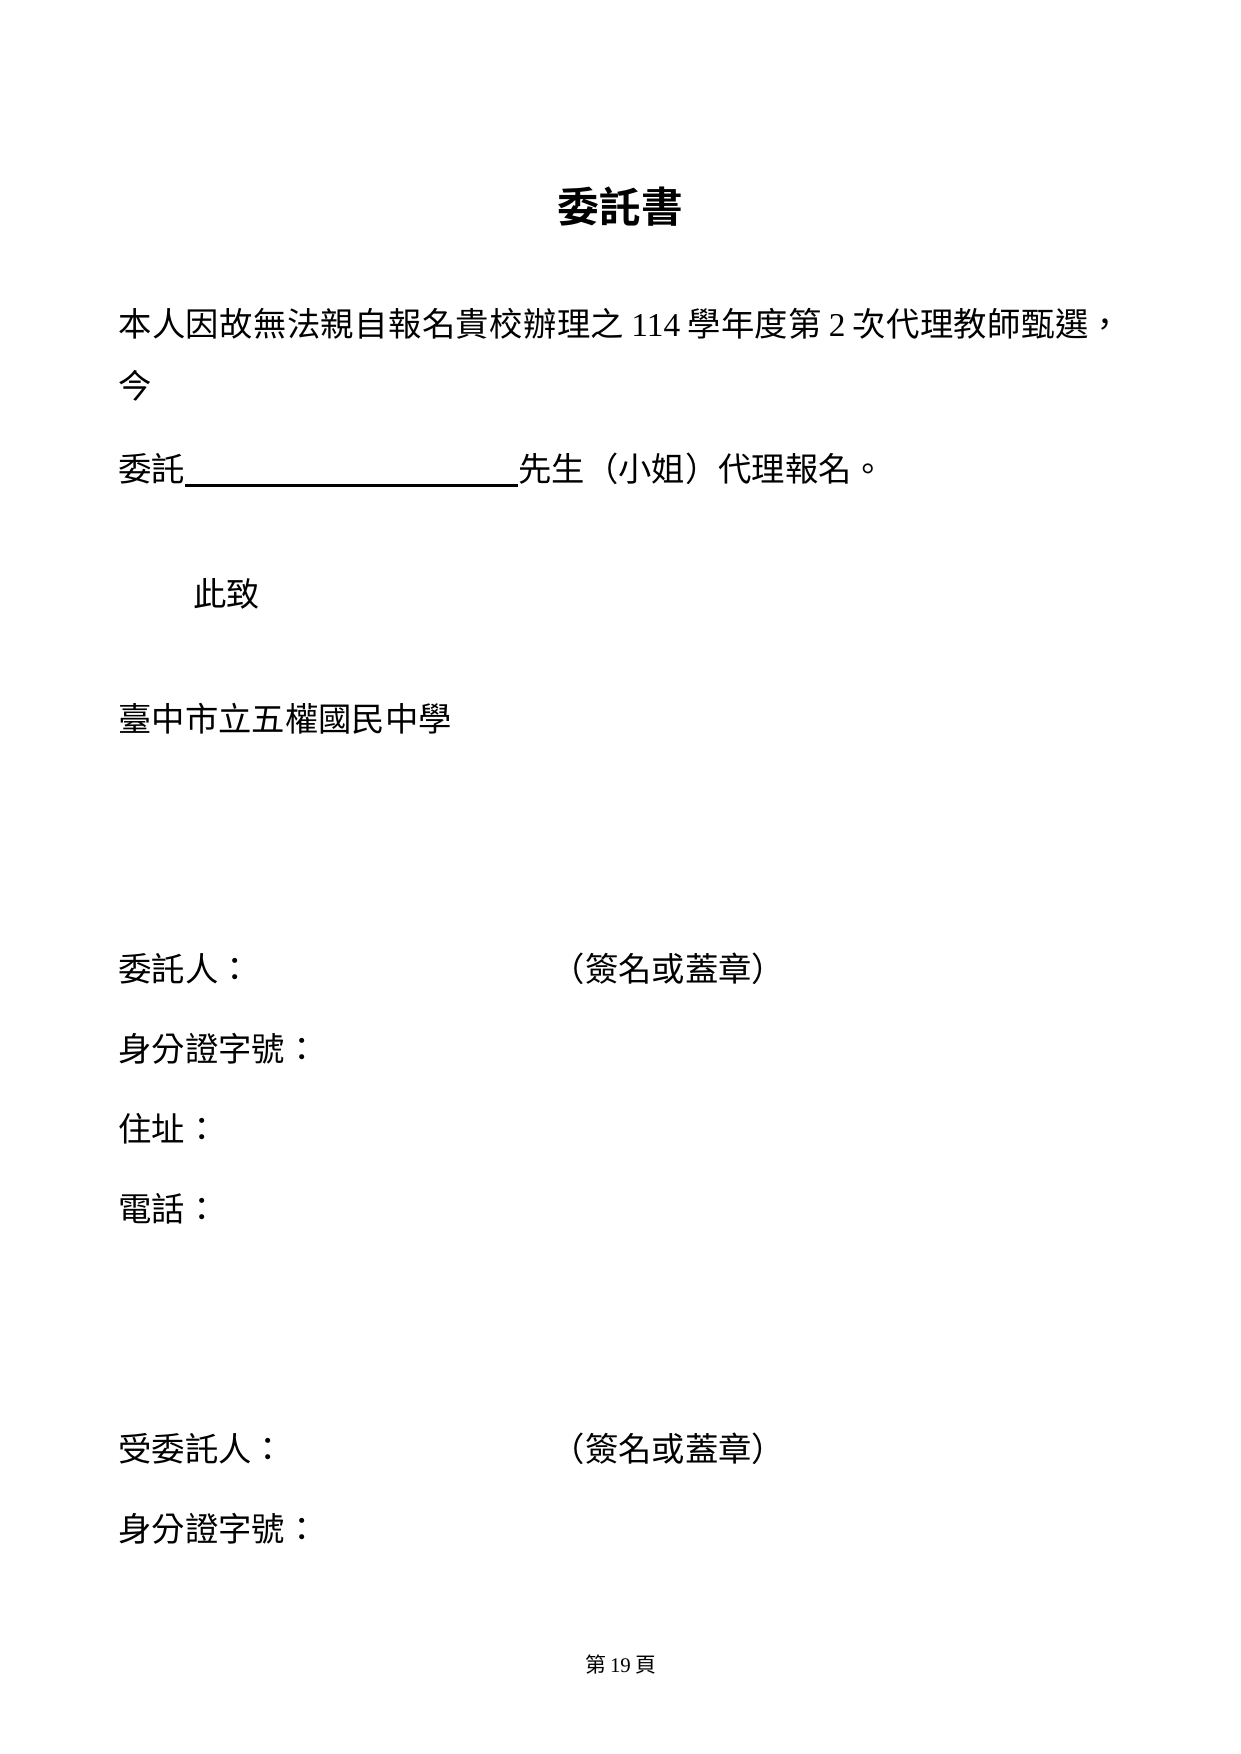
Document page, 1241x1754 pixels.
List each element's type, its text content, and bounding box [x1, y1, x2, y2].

text 臺中市立五權國民中學 [118, 676, 1122, 738]
text 委託書 [118, 162, 1122, 225]
text 身分證字號： [118, 1485, 1122, 1547]
text 本人因故無法親自報名貴校辦理之114學年度第2次代理教師甄選，今 [118, 280, 1122, 405]
text 委託 先生（小姐）代理報名。 [118, 426, 1122, 488]
text 委託人： （簽名或蓋章） [118, 926, 1122, 988]
text 此致 [118, 551, 1122, 613]
text 受委託人： （簽名或蓋章） [118, 1405, 1122, 1467]
text 電話： [118, 1165, 1122, 1228]
text 身分證字號： [118, 1006, 1122, 1068]
text 住址： [118, 1085, 1122, 1148]
